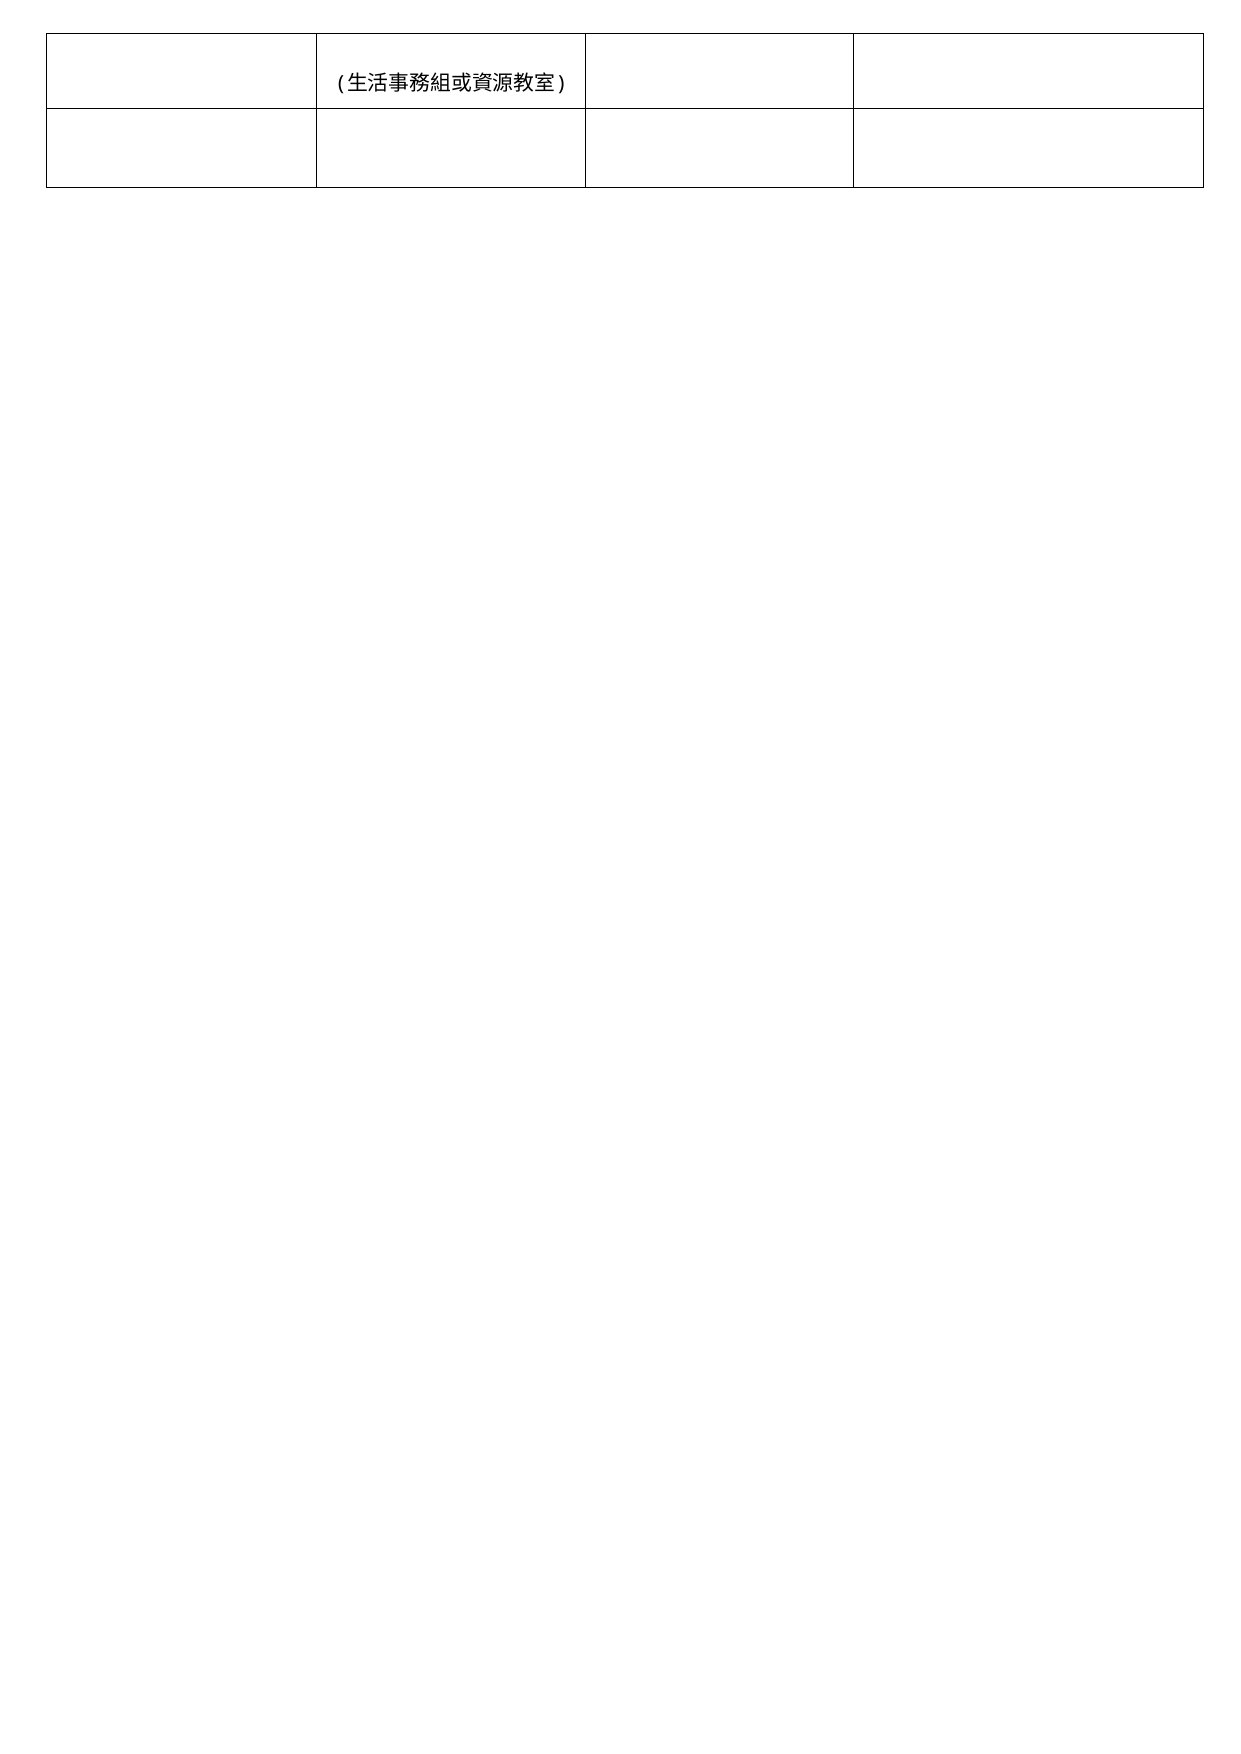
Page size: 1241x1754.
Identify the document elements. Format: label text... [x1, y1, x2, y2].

table_cell [47, 34, 316, 108]
table_cell (生活事務組或資源教室) [317, 34, 585, 108]
table_cell [586, 109, 853, 187]
table_cell [586, 34, 853, 108]
table_cell [317, 109, 585, 187]
table_cell [47, 109, 316, 187]
table_cell [854, 109, 1203, 187]
table_cell [854, 34, 1203, 108]
